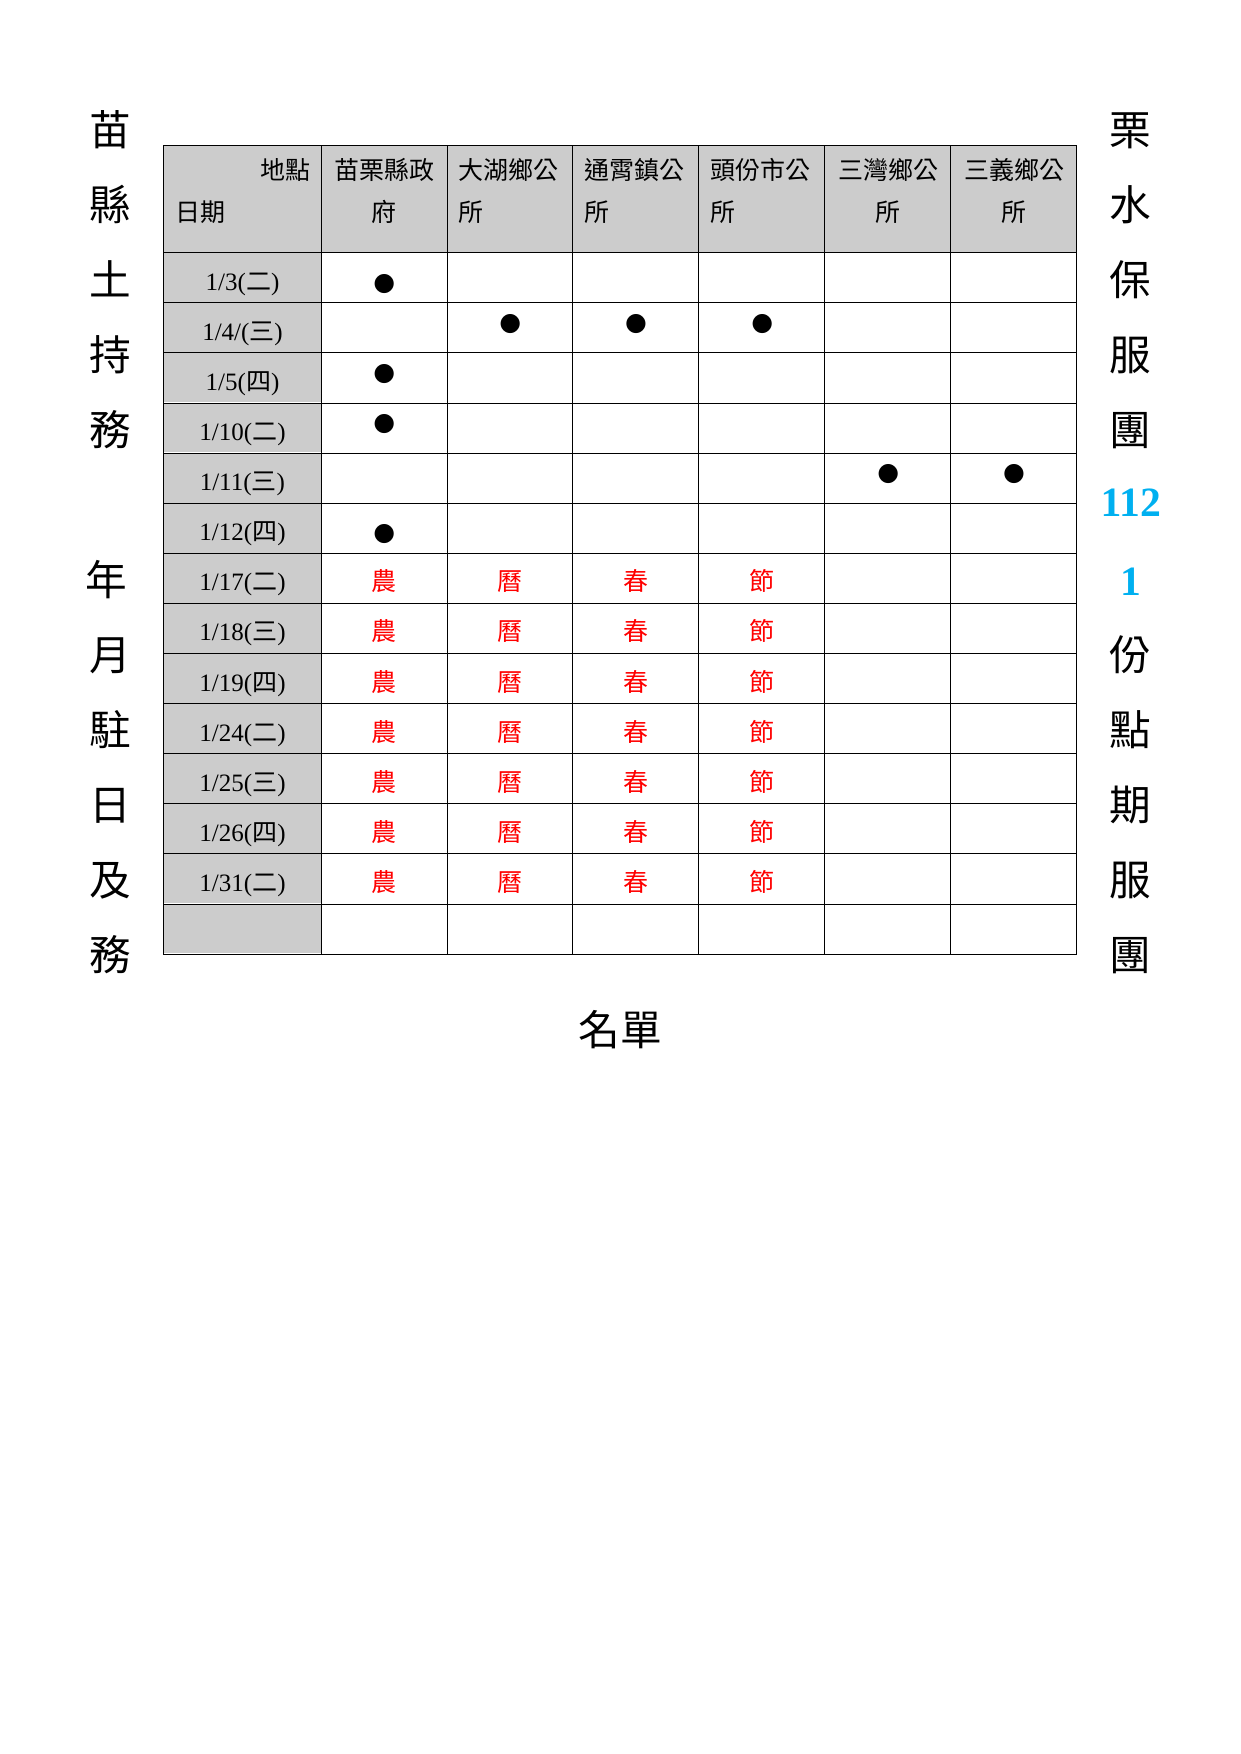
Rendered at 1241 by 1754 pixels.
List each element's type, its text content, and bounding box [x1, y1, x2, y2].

table_header 大湖鄉公所 [448, 146, 572, 252]
table_cell [951, 604, 1076, 653]
table_cell 節 [699, 604, 824, 653]
table_cell [951, 654, 1076, 703]
table_cell 曆 [448, 804, 572, 853]
table_header 三義鄉公所 [951, 146, 1076, 252]
table_cell [448, 404, 572, 452]
table_cell 農 [322, 804, 447, 853]
table_cell 農 [322, 554, 447, 603]
table_cell [699, 404, 824, 452]
table_cell [448, 454, 572, 503]
table_cell [699, 504, 824, 553]
table_cell 春 [573, 654, 698, 703]
table_cell [951, 554, 1076, 603]
table_cell 農 [322, 854, 447, 903]
table_cell [825, 504, 950, 553]
table_cell 1/24(二) [164, 704, 321, 753]
table_cell [699, 253, 824, 302]
table_cell ● [951, 454, 1076, 503]
table_cell ● [322, 353, 447, 402]
table_cell [825, 905, 950, 953]
table_cell 曆 [448, 654, 572, 703]
table_cell 1/4/(三) [164, 303, 321, 352]
table_cell 曆 [448, 604, 572, 653]
table_cell [448, 353, 572, 402]
table_cell 1/17(二) [164, 554, 321, 603]
table_cell ● [699, 303, 824, 352]
table_header 三灣鄉公所 [825, 146, 950, 252]
table_cell [573, 353, 698, 402]
table_cell ● [322, 504, 447, 553]
table_cell [699, 353, 824, 402]
table_cell 春 [573, 704, 698, 753]
table_cell [951, 804, 1076, 853]
table_cell [951, 704, 1076, 753]
table_cell 1/25(三) [164, 754, 321, 803]
table_cell [322, 303, 447, 352]
table_cell 曆 [448, 704, 572, 753]
table_cell 1/11(三) [164, 454, 321, 503]
table_cell 農 [322, 604, 447, 653]
table_cell [825, 804, 950, 853]
table_cell [825, 253, 950, 302]
table_cell [825, 554, 950, 603]
table_cell [322, 454, 447, 503]
table_cell 春 [573, 804, 698, 853]
table_cell [951, 303, 1076, 352]
table_cell 農 [322, 654, 447, 703]
table_cell 1/19(四) [164, 654, 321, 703]
table_cell [825, 704, 950, 753]
table_cell [164, 905, 321, 953]
table_cell [951, 253, 1076, 302]
table_cell 1/10(二) [164, 404, 321, 452]
table_cell ● [825, 454, 950, 503]
table_cell [573, 504, 698, 553]
table_cell 曆 [448, 854, 572, 903]
table_cell [573, 253, 698, 302]
table_cell [699, 905, 824, 953]
table_cell 春 [573, 854, 698, 903]
table_cell 節 [699, 854, 824, 903]
table_header 地點 日期 [164, 146, 321, 252]
table_cell [322, 905, 447, 953]
table_cell ● [322, 404, 447, 452]
table_cell [825, 604, 950, 653]
table_cell ● [448, 303, 572, 352]
table_cell 1/31(二) [164, 854, 321, 903]
table_cell [448, 905, 572, 953]
table_cell 節 [699, 554, 824, 603]
text 苗栗縣水土保持服務團112年1月份駐點日期及服務團名單 [75, 89, 1165, 1064]
table_cell ● [573, 303, 698, 352]
table_cell [825, 854, 950, 903]
table_cell [951, 754, 1076, 803]
table_cell [825, 754, 950, 803]
table_cell [448, 504, 572, 553]
table_cell 節 [699, 654, 824, 703]
table_cell 春 [573, 554, 698, 603]
table_cell [448, 253, 572, 302]
table_cell [573, 404, 698, 452]
table_cell 節 [699, 754, 824, 803]
table_header 通霄鎮公所 [573, 146, 698, 252]
table_cell 曆 [448, 754, 572, 803]
table_cell [951, 353, 1076, 402]
table_cell 1/18(三) [164, 604, 321, 653]
table_cell [825, 404, 950, 452]
table_cell [825, 654, 950, 703]
table_header 苗栗縣政府 [322, 146, 447, 252]
table_cell [951, 504, 1076, 553]
table_cell 1/26(四) [164, 804, 321, 853]
table_cell [573, 454, 698, 503]
table_cell 農 [322, 754, 447, 803]
table_cell 1/3(二) [164, 253, 321, 302]
table_cell [951, 854, 1076, 903]
table_cell 曆 [448, 554, 572, 603]
table_cell [951, 905, 1076, 953]
table_cell 節 [699, 804, 824, 853]
table_cell ● [322, 253, 447, 302]
table_cell 農 [322, 704, 447, 753]
table_cell 節 [699, 704, 824, 753]
table_cell [951, 404, 1076, 452]
table_cell [699, 454, 824, 503]
table_cell 春 [573, 604, 698, 653]
table_header 頭份市公所 [699, 146, 824, 252]
table_cell 1/5(四) [164, 353, 321, 402]
table_cell [573, 905, 698, 953]
table_cell 1/12(四) [164, 504, 321, 553]
table_cell [825, 303, 950, 352]
table_cell 春 [573, 754, 698, 803]
table_cell [825, 353, 950, 402]
